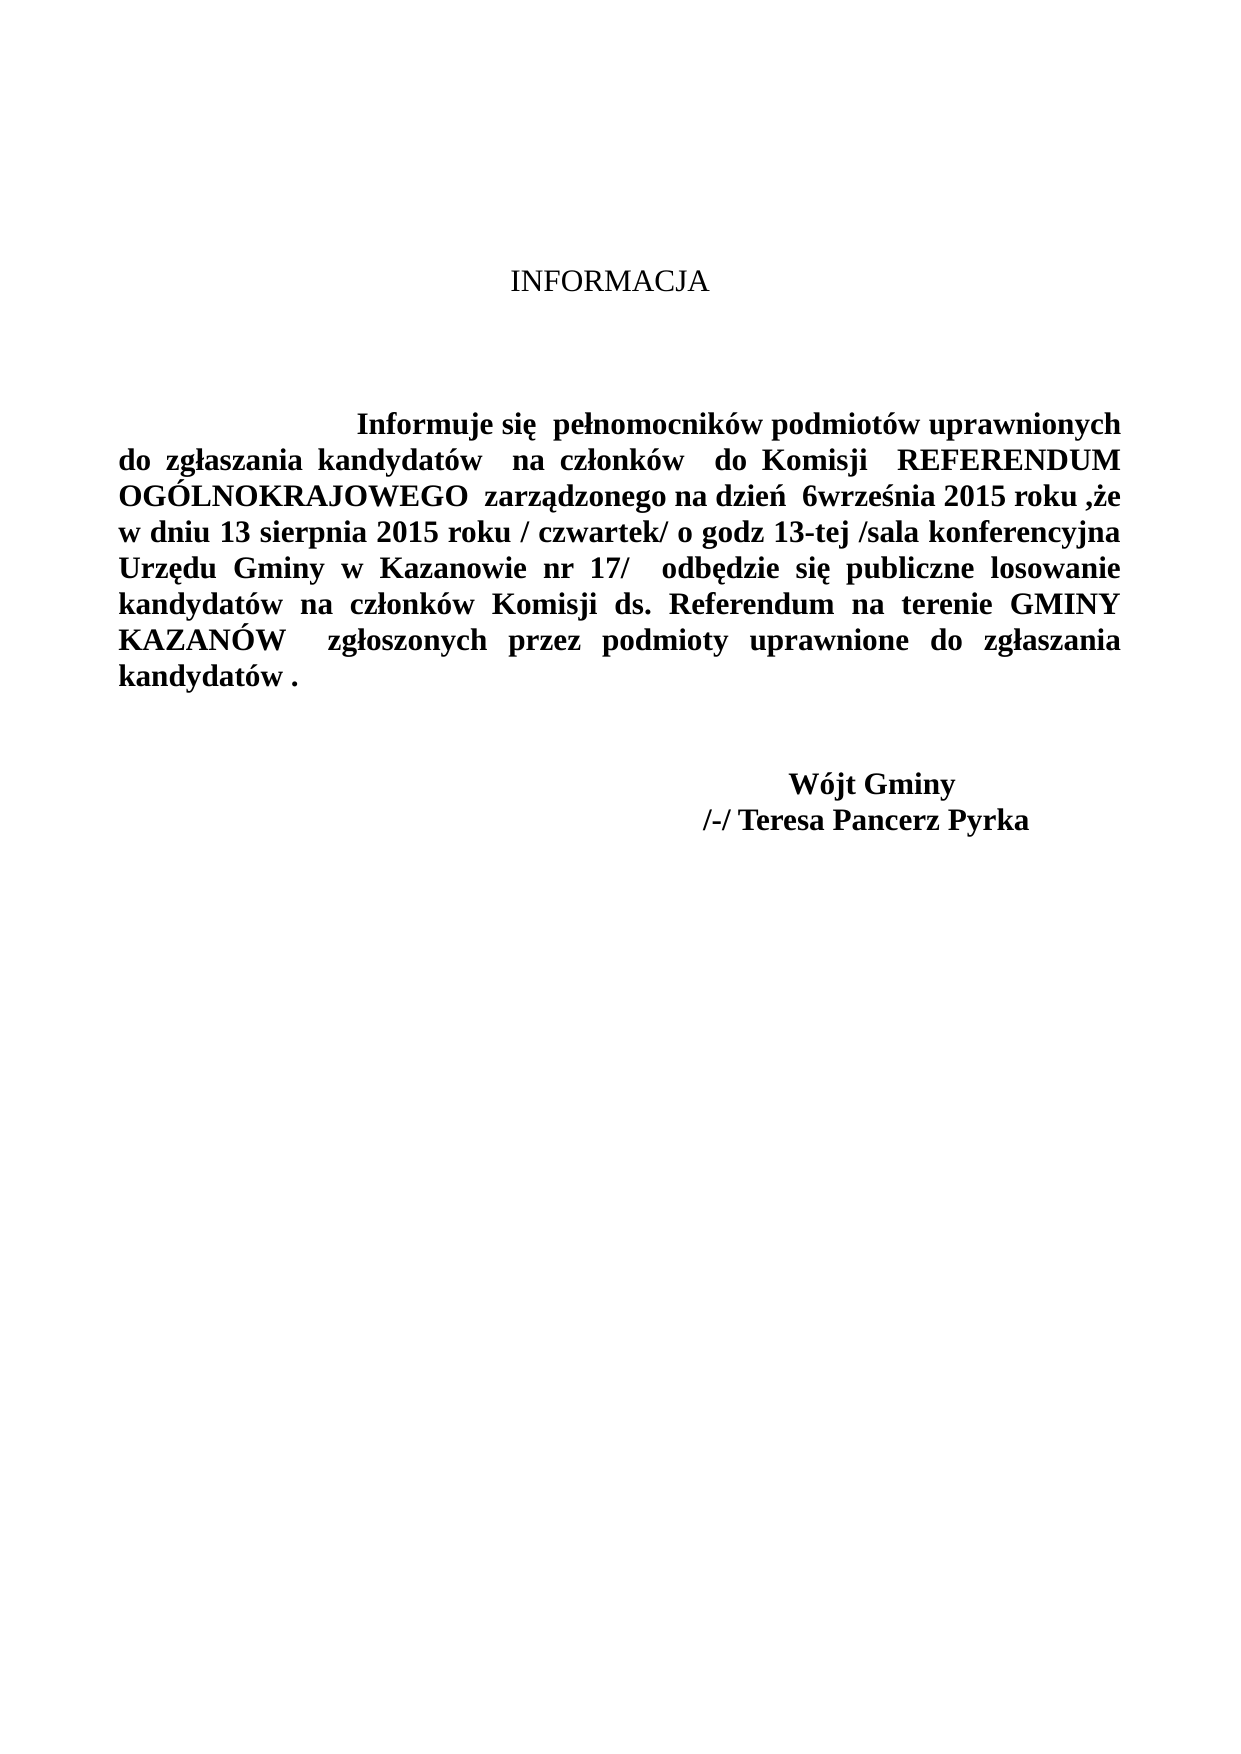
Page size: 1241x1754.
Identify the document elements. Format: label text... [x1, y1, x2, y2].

text INFORMACJA [118, 262, 1122, 298]
text /-/ Teresa Pancerz Pyrka [118, 801, 1122, 837]
text Informuje się pełnomocników podmiotów uprawnionych do zgłaszania kandydatów na członków do Komisji REFERENDUM OGÓLNOKRAJOWEGO zarządzonego na dzień 6września 2015 roku ,że w dniu 13 sierpnia 2015 roku / czwartek/ o godz 13-tej /sala konferencyjna Urzędu Gminy w Kazanowie nr 17/ odbędzie się publiczne losowanie kandydatów na członków Komisji ds. Referendum na terenie GMINY KAZANÓW zgłoszonych przez podmioty uprawnione do zgłaszania kandydatów . [118, 406, 1122, 693]
text Wójt Gminy [118, 765, 1122, 801]
